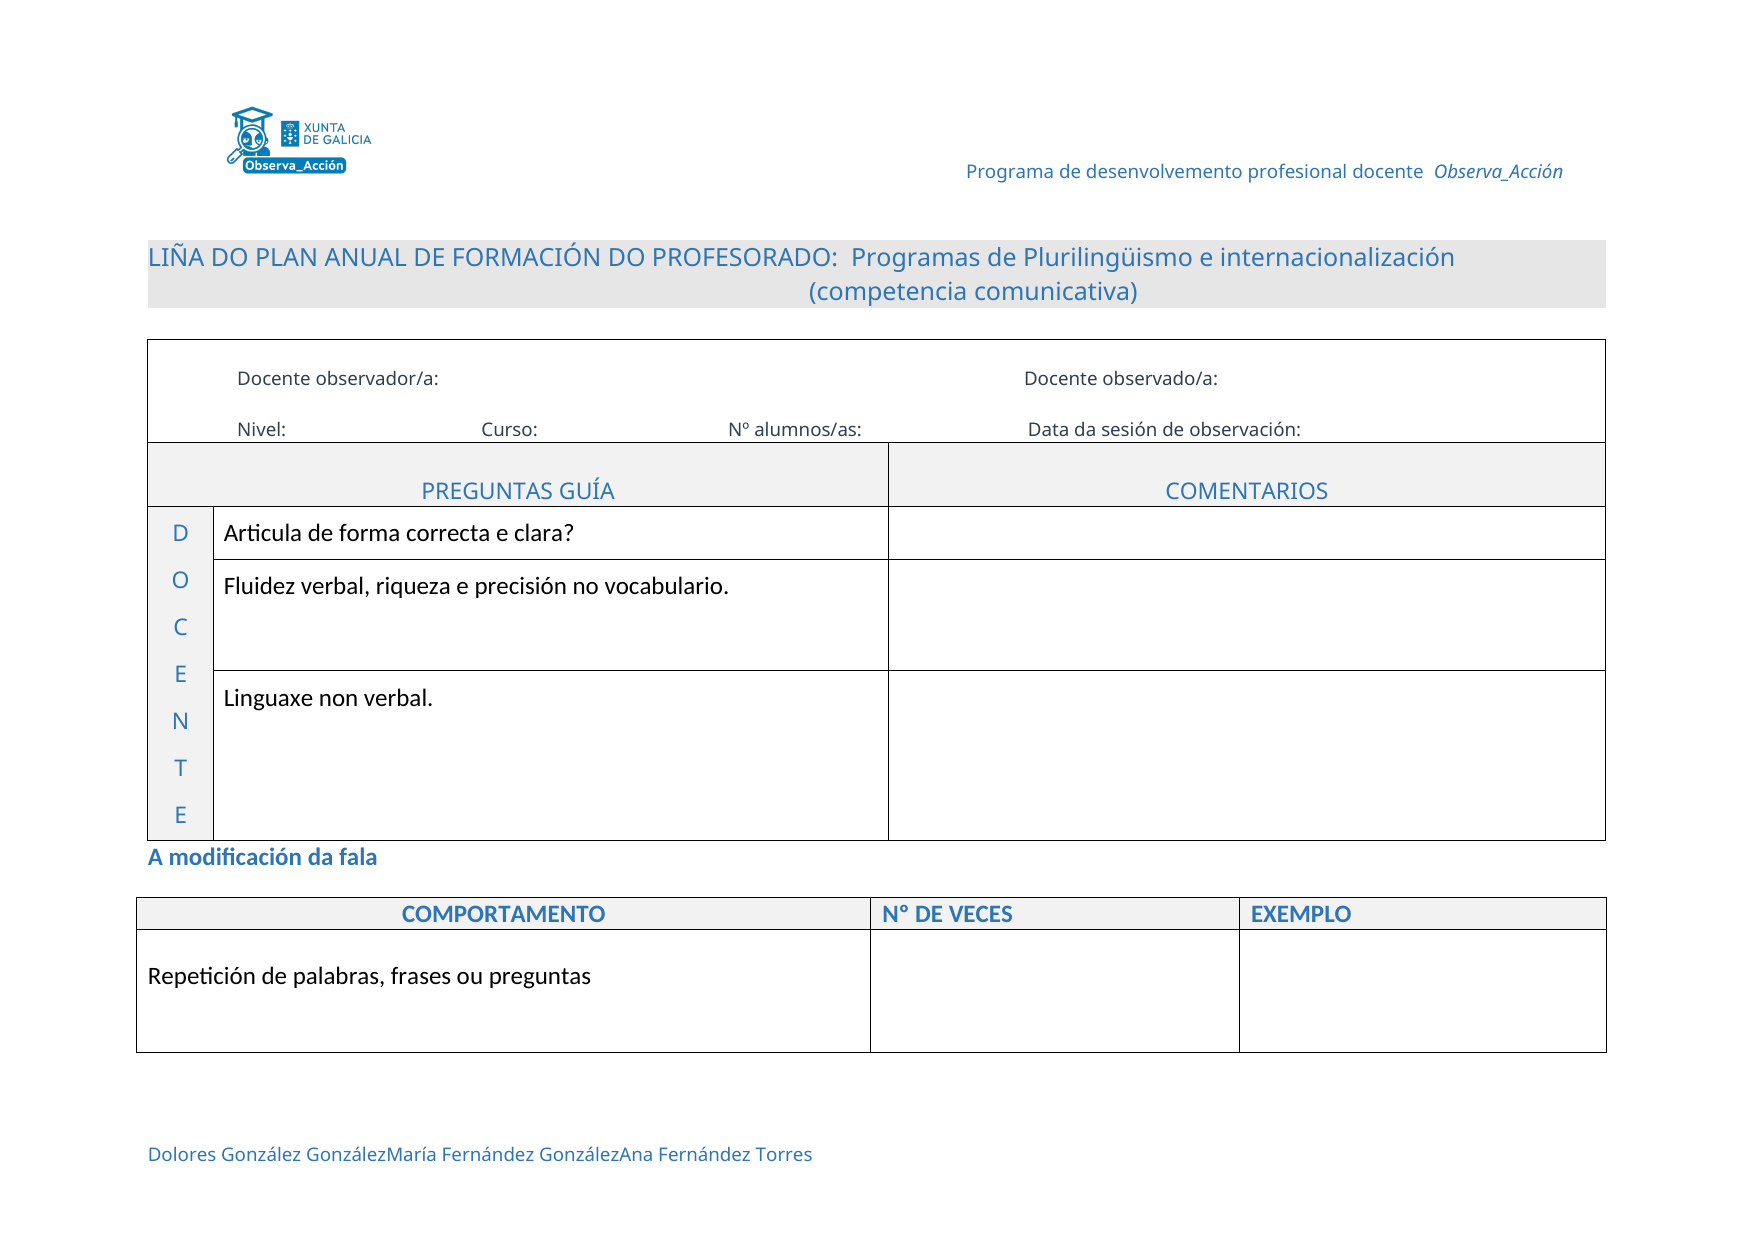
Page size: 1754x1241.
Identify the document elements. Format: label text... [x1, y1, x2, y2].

picture [221, 105, 378, 179]
text A modificación da fala [148, 841, 1606, 872]
table_cell PREGUNTAS GUÍA [148, 443, 888, 506]
table_cell Articula de forma correcta e clara? [214, 507, 888, 559]
table_cell DOCENTE [148, 507, 213, 840]
table_header EXEMPLO [1240, 898, 1606, 929]
table_cell Fluidez verbal, riqueza e precisión no vocabulario. [214, 560, 888, 670]
text (competencia comunicativa) [148, 274, 1606, 308]
table_header Nº DE VECES [871, 898, 1239, 929]
table_cell Repetición de palabras, frases ou preguntas [137, 930, 870, 1052]
table_cell [1240, 930, 1606, 1052]
text LIÑA DO PLAN ANUAL DE FORMACIÓN DO PROFESORADO: Programas de Plurilingüismo e internacionalización [148, 240, 1606, 274]
table_header Docente observador/a: Docente observado/a: Nivel: Curso: Nº alumnos/as: Data da sesión de observación: [148, 340, 1605, 442]
table_cell [889, 507, 1605, 559]
table_cell [871, 930, 1239, 1052]
table_header COMPORTAMENTO [137, 898, 870, 929]
table_cell Linguaxe non verbal. [214, 671, 888, 840]
table_cell [889, 560, 1605, 670]
table_cell COMENTARIOS [889, 443, 1605, 506]
table_cell [889, 671, 1605, 840]
